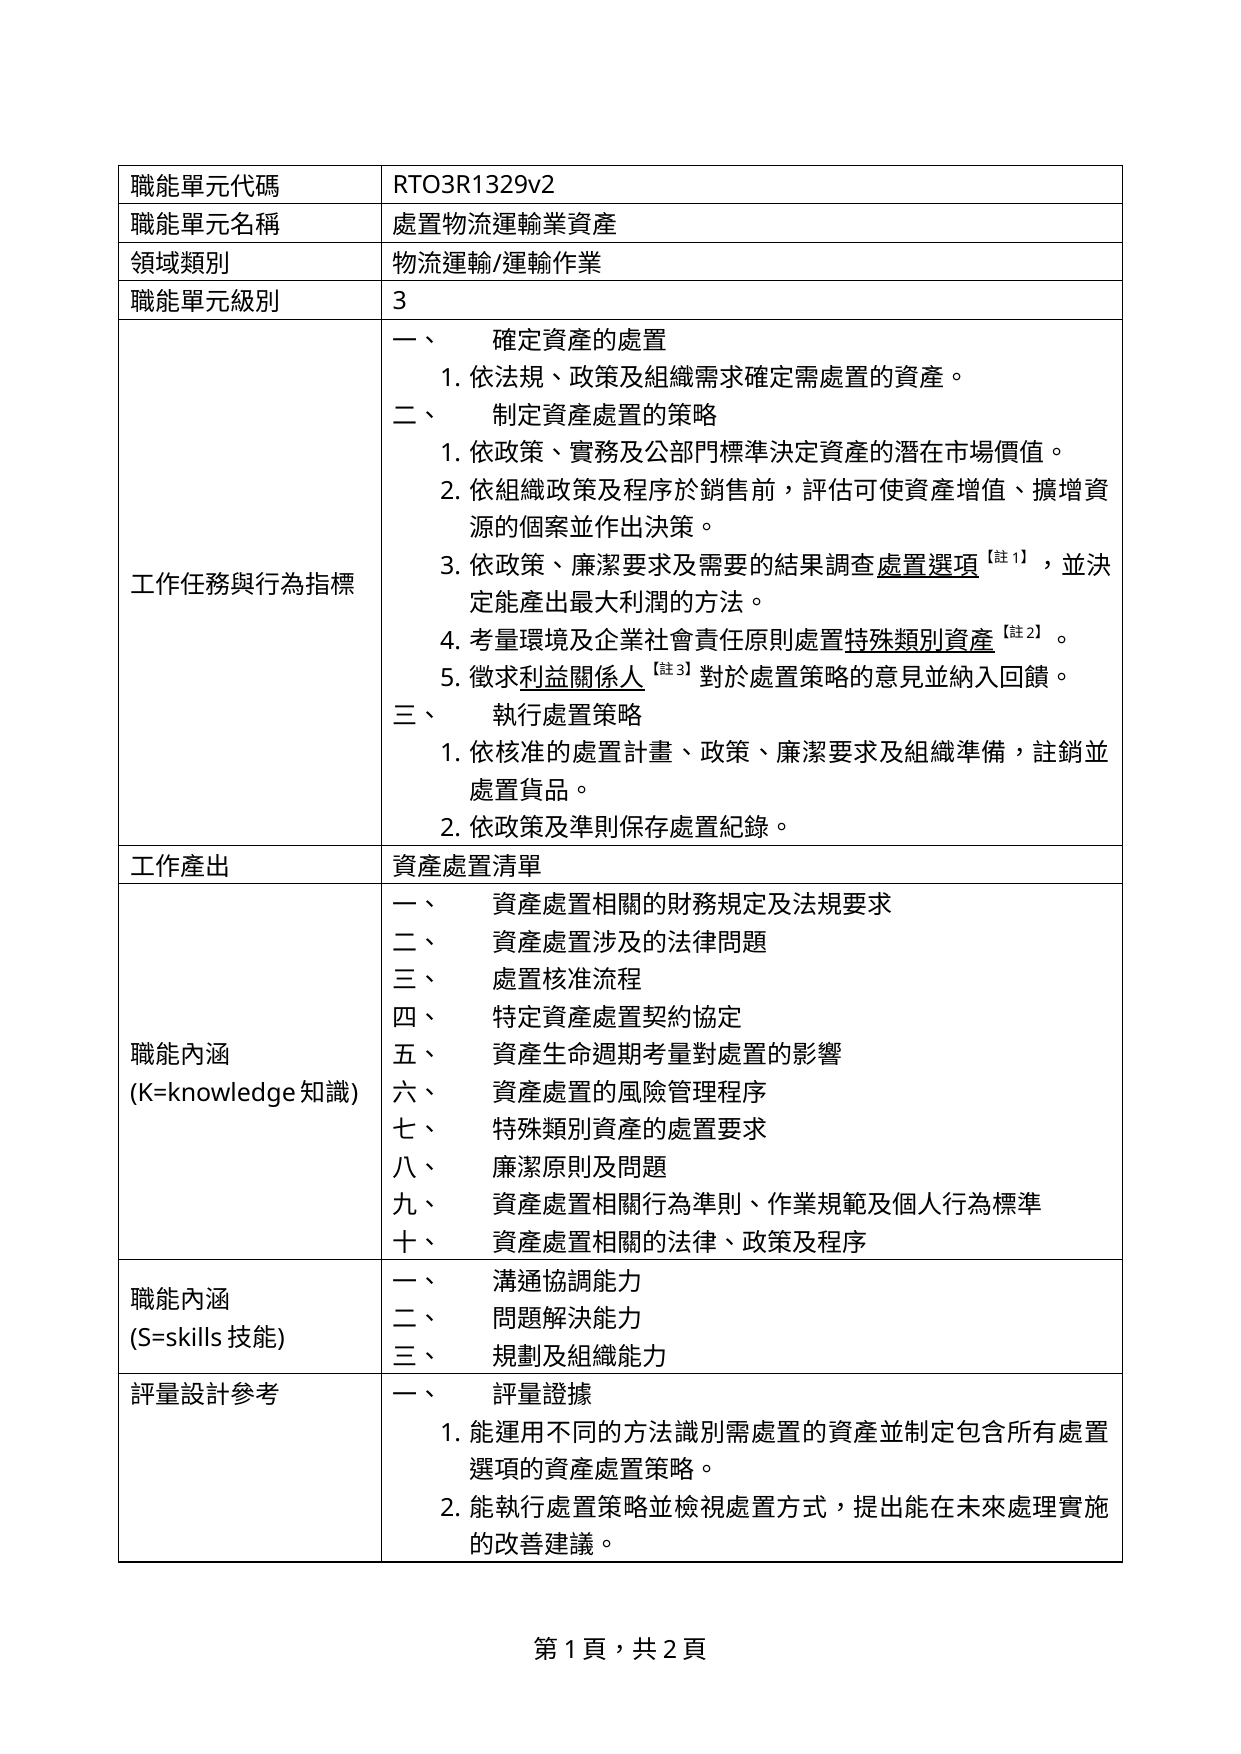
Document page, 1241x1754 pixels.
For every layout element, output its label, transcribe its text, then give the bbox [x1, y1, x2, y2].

table_header RTO3R1329v2 [382, 166, 1122, 203]
table_cell 領域類別 [119, 243, 381, 280]
table_cell 資產處置清單 [382, 846, 1122, 883]
table_cell 職能單元級別 [119, 281, 381, 319]
table_cell 確定資產的處置 依法規、政策及組織需求確定需處置的資產。 制定資產處置的策略 依政策、實務及公部門標準決定資產的潛在市場價值。 依組織政策及程序於銷售前，評估可使資產增值、擴增資源的個案並作出決策。 依政策、廉潔要求及需要的結果調查處置選項【註1】，並決定能產出最大利潤的方法。 考量環境及企業社會責任原則處置特殊類別資產【註2】。 徵求利益關係人【註3】對於處置策略的意見並納入回饋。 執行處置策略 依核准的處置計畫、政策、廉潔要求及組織準備，註銷並處置貨品。 依政策及準則保存處置紀錄。 [382, 320, 1122, 845]
table_cell 職能內涵 (S=skills技能) [119, 1260, 381, 1373]
table_cell 職能單元名稱 [119, 204, 381, 242]
table_cell 評量設計參考 [119, 1374, 381, 1561]
table_cell 處置物流運輸業資產 [382, 204, 1122, 242]
table_cell 工作任務與行為指標 [119, 320, 381, 845]
table_cell 資產處置相關的財務規定及法規要求 資產處置涉及的法律問題 處置核准流程 特定資產處置契約協定 資產生命週期考量對處置的影響 資產處置的風險管理程序 特殊類別資產的處置要求 廉潔原則及問題 資產處置相關行為準則、作業規範及個人行為標準 資產處置相關的法律、政策及程序 [382, 884, 1122, 1259]
table_cell 物流運輸/運輸作業 [382, 243, 1122, 280]
table_cell 溝通協調能力 問題解決能力 規劃及組織能力 [382, 1260, 1122, 1373]
table_cell 職能內涵 (K=knowledge知識) [119, 884, 381, 1259]
table_cell 工作產出 [119, 846, 381, 883]
table_cell 3 [382, 281, 1122, 319]
table_header 職能單元代碼 [119, 166, 381, 203]
table_cell 評量證據 能運用不同的方法識別需處置的資產並制定包含所有處置選項的資產處置策略。 能執行處置策略並檢視處置方式，提出能在未來處理實施的改善建議。 能於自我授權範圍內行事，於必要時向上級提出問題的自我管理能力。 評量情境與資源 提供於實際或模擬的採購環境，至少兩種個別場合執行各種相關作業的證據來展示所具備職能。 資產處置相關的法規、政策、程序及協定；行為準則及作業規範。 與各種資產處置活動相關的工作場域情境。 評量方法 以書面或口頭提問方式評估受評者對各種資產處置的理解，包含法律及程序相關問題、所採用的策略及方法、檢視處置計畫、特殊類別資產的處置計畫、風險評估等。 評量者提供模擬情境，受評者進行資產處置個案討論。 [382, 1374, 1122, 1561]
